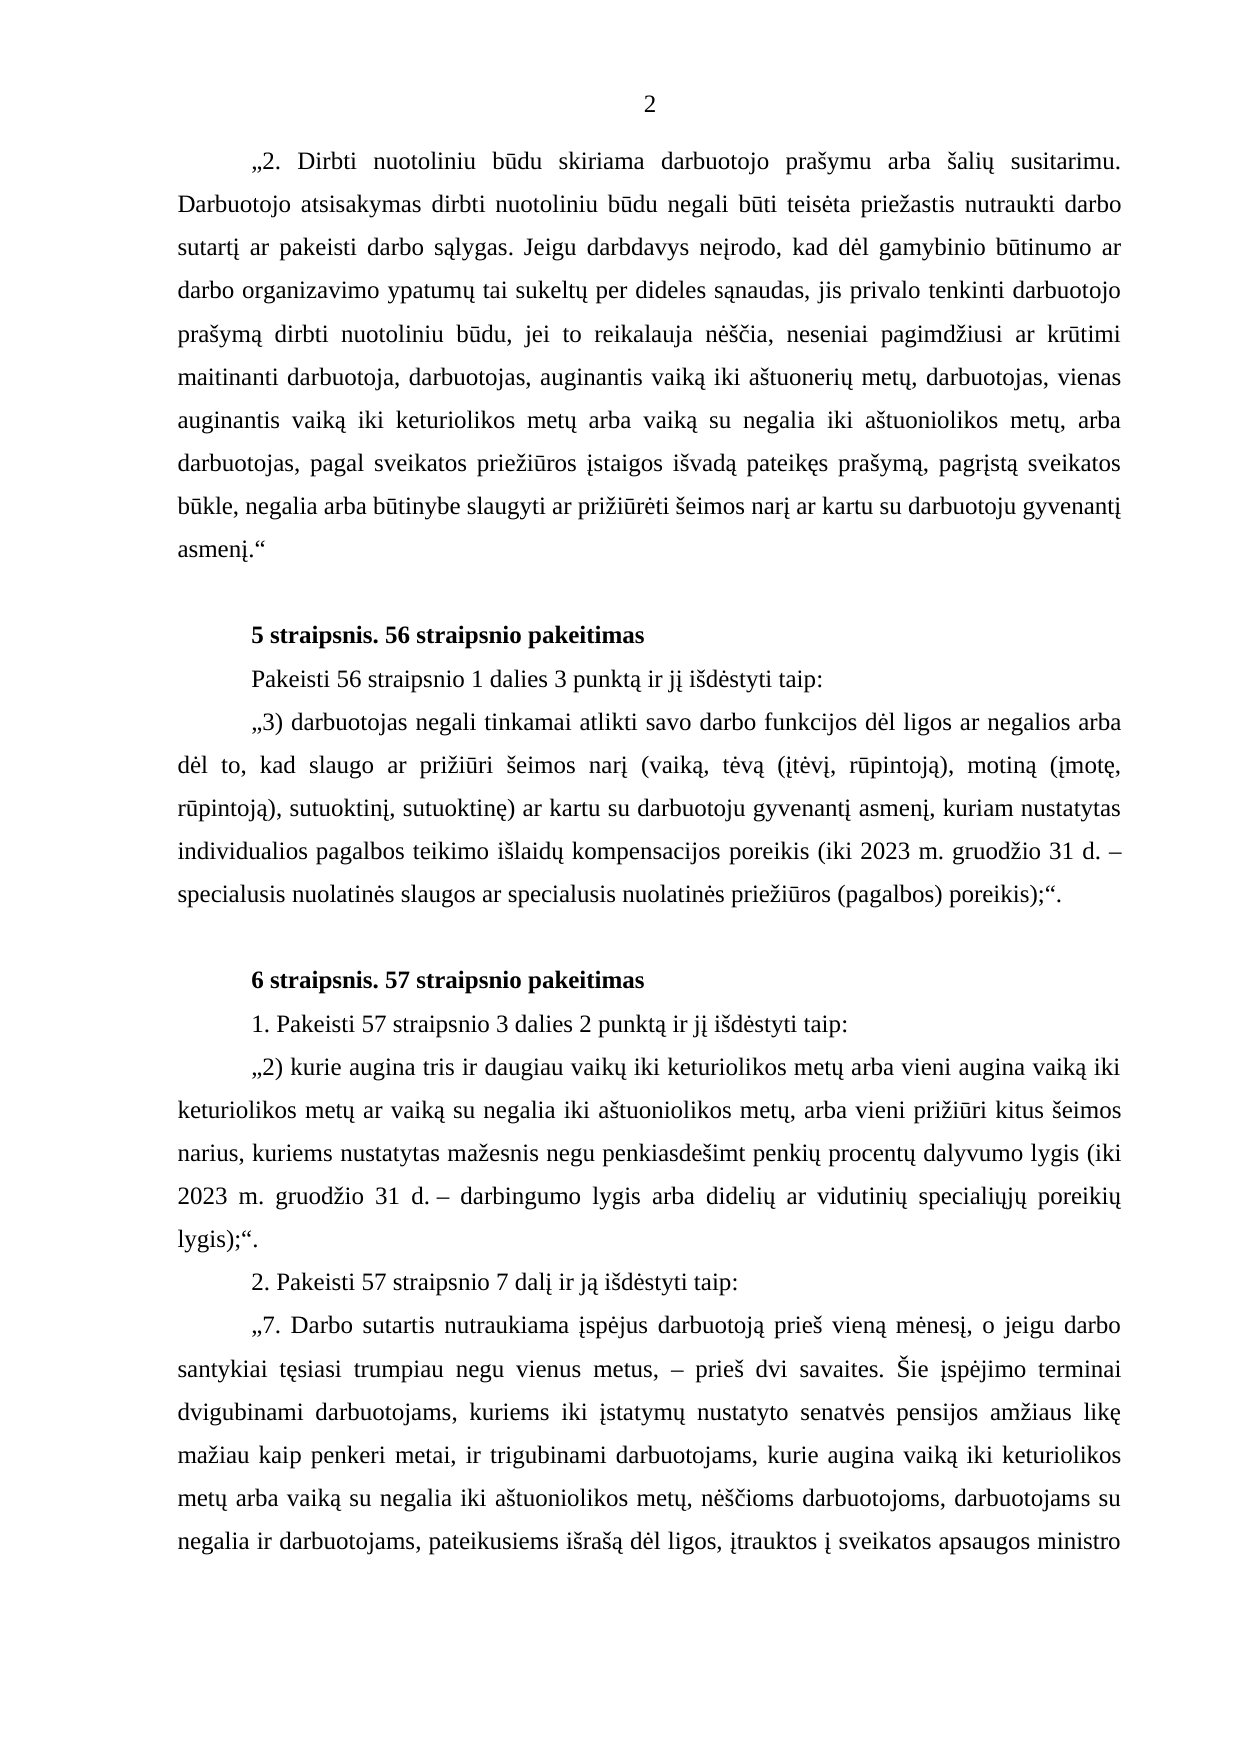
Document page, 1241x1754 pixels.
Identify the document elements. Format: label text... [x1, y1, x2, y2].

text 6 straipsnis. 57 straipsnio pakeitimas [177, 966, 1122, 994]
text Pakeisti 56 straipsnio 1 dalies 3 punktą ir jį išdėstyti taip: [177, 664, 1122, 692]
text „3) darbuotojas negali tinkamai atlikti savo darbo funkcijos dėl ligos ar negalios arba dėl to, kad slaugo ar prižiūri šeimos narį (vaiką, tėvą (įtėvį, rūpintoją), motiną (įmotę, rūpintoją), sutuoktinį, sutuoktinę) ar kartu su darbuotoju gyvenantį asmenį, kuriam nustatytas individualios pagalbos teikimo išlaidų kompensacijos poreikis (iki 2023 m. gruodžio 31 d. – specialusis nuolatinės slaugos ar specialusis nuolatinės priežiūros (pagalbos) poreikis);“. [177, 707, 1122, 908]
text „7. Darbo sutartis nutraukiama įspėjus darbuotoją prieš vieną mėnesį, o jeigu darbo santykiai tęsiasi trumpiau negu vienus metus, – prieš dvi savaites. Šie įspėjimo terminai dvigubinami darbuotojams, kuriems iki įstatymų nustatyto senatvės pensijos amžiaus likę mažiau kaip penkeri metai, ir trigubinami darbuotojams, kurie augina vaiką iki keturiolikos metų arba vaiką su negalia iki aštuoniolikos metų, nėščioms darbuotojoms, darbuotojams su negalia ir darbuotojams, pateikusiems išrašą dėl ligos, įtrauktos į sveikatos apsaugos ministro [177, 1311, 1122, 1555]
text 2. Pakeisti 57 straipsnio 7 dalį ir ją išdėstyti taip: [177, 1267, 1122, 1296]
text 5 straipsnis. 56 straipsnio pakeitimas [177, 621, 1122, 649]
text „2. Dirbti nuotoliniu būdu skiriama darbuotojo prašymu arba šalių susitarimu. Darbuotojo atsisakymas dirbti nuotoliniu būdu negali būti teisėta priežastis nutraukti darbo sutartį ar pakeisti darbo sąlygas. Jeigu darbdavys neįrodo, kad dėl gamybinio būtinumo ar darbo organizavimo ypatumų tai sukeltų per dideles sąnaudas, jis privalo tenkinti darbuotojo prašymą dirbti nuotoliniu būdu, jei to reikalauja nėščia, neseniai pagimdžiusi ar krūtimi maitinanti darbuotoja, darbuotojas, auginantis vaiką iki aštuonerių metų, darbuotojas, vienas auginantis vaiką iki keturiolikos metų arba vaiką su negalia iki aštuoniolikos metų, arba darbuotojas, pagal sveikatos priežiūros įstaigos išvadą pateikęs prašymą, pagrįstą sveikatos būkle, negalia arba būtinybe slaugyti ar prižiūrėti šeimos narį ar kartu su darbuotoju gyvenantį asmenį.“ [177, 146, 1122, 563]
text „2) kurie augina tris ir daugiau vaikų iki keturiolikos metų arba vieni augina vaiką iki keturiolikos metų ar vaiką su negalia iki aštuoniolikos metų, arba vieni prižiūri kitus šeimos narius, kuriems nustatytas mažesnis negu penkiasdešimt penkių procentų dalyvumo lygis (iki 2023 m. gruodžio 31 d. – darbingumo lygis arba didelių ar vidutinių specialiųjų poreikių lygis);“. [177, 1052, 1122, 1253]
text 1. Pakeisti 57 straipsnio 3 dalies 2 punktą ir jį išdėstyti taip: [177, 1009, 1122, 1037]
